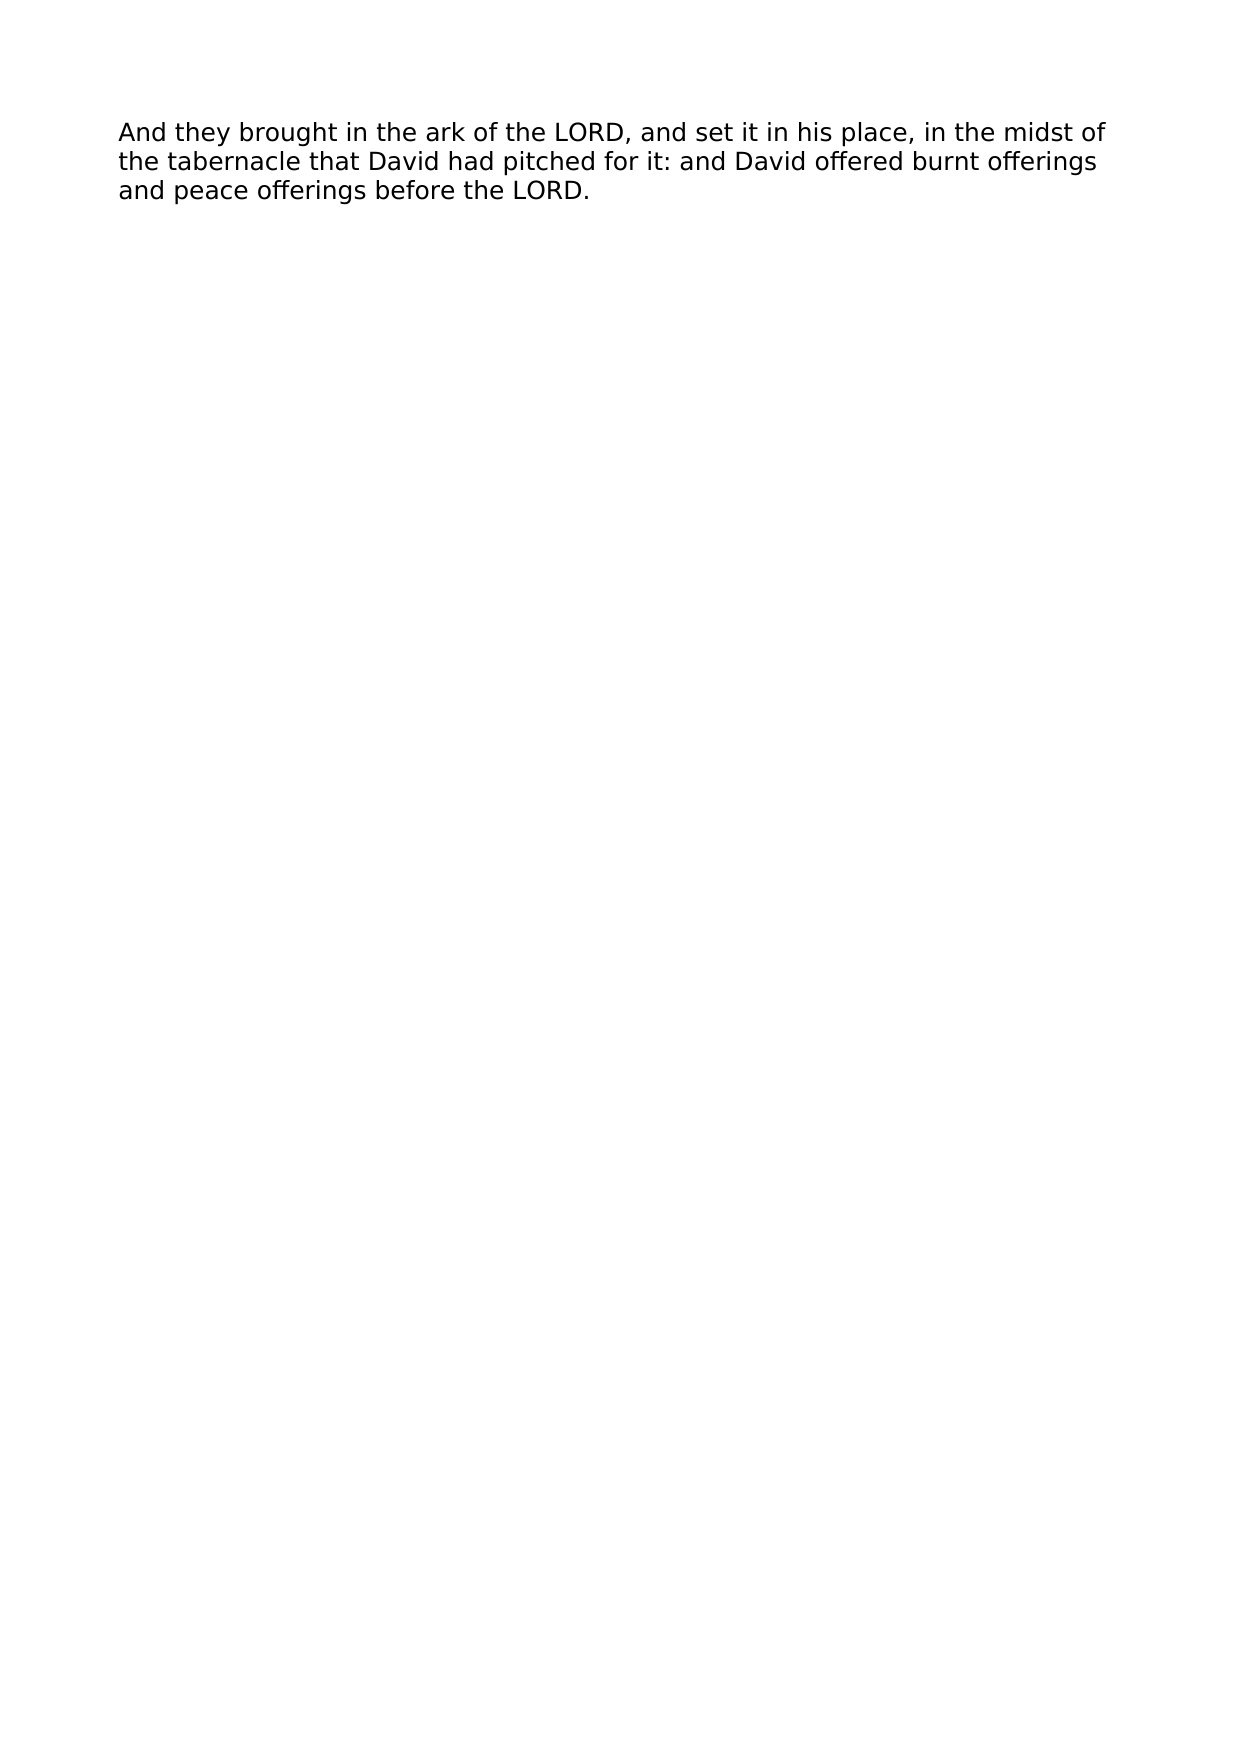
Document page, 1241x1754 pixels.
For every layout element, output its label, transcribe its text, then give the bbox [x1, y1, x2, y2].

text And they brought in the ark of the LORD, and set it in his place, in the midst of the tabernacle that David had pitched for it: and David offered burnt offerings and peace offerings before the LORD. [118, 118, 1122, 206]
